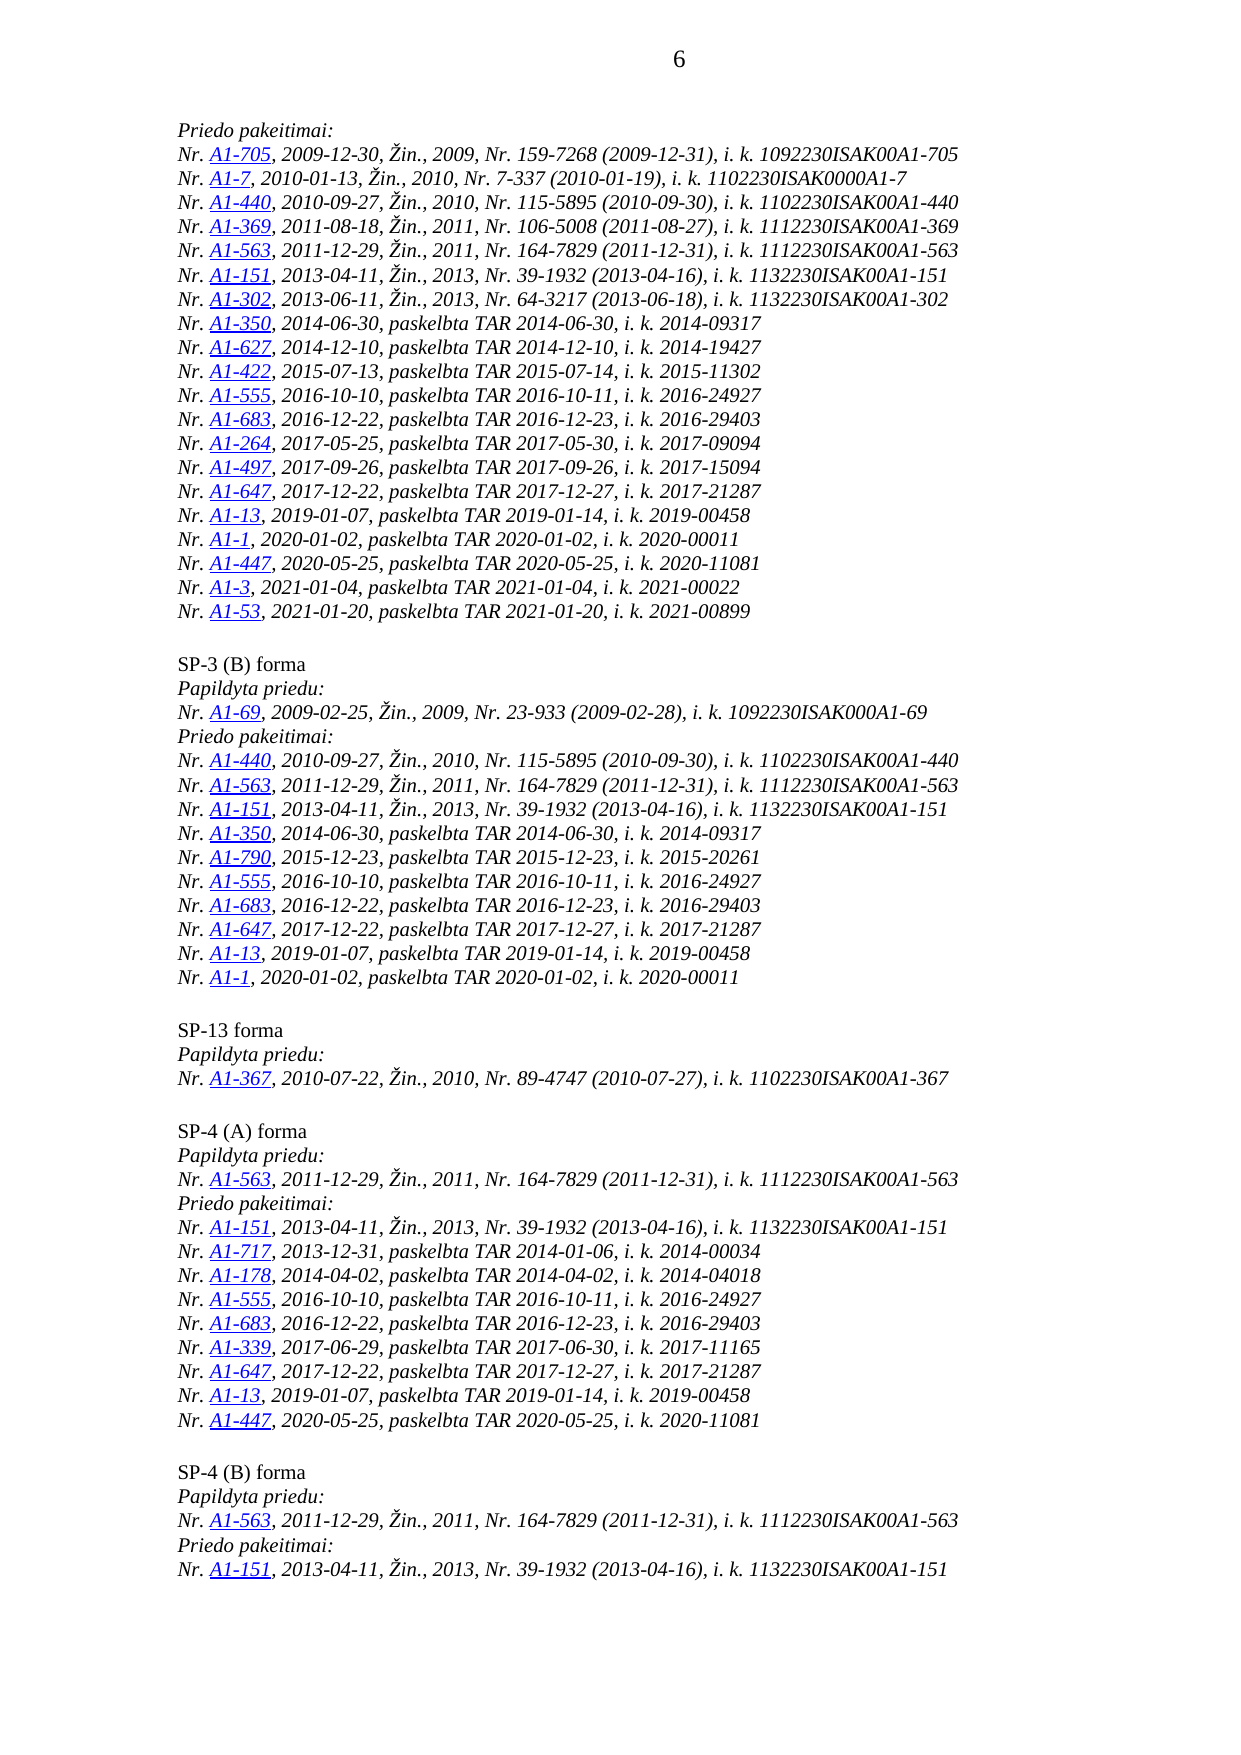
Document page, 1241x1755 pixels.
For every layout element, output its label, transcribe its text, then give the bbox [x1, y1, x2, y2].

text SP-3 (B) forma [177, 652, 1181, 676]
text Papildyta priedu: [177, 1143, 1181, 1167]
text Papildyta priedu: [177, 1042, 1181, 1066]
text Nr. A1-683, 2016-12-22, paskelbta TAR 2016-12-23, i. k. 2016-29403 [177, 1311, 1181, 1335]
text Nr. A1-447, 2020-05-25, paskelbta TAR 2020-05-25, i. k. 2020-11081 [177, 551, 1181, 575]
text Nr. A1-264, 2017-05-25, paskelbta TAR 2017-05-30, i. k. 2017-09094 [177, 431, 1181, 455]
text Nr. A1-717, 2013-12-31, paskelbta TAR 2014-01-06, i. k. 2014-00034 [177, 1239, 1181, 1263]
text Nr. A1-151, 2013-04-11, Žin., 2013, Nr. 39-1932 (2013-04-16), i. k. 1132230ISAK00A1-151 [177, 1557, 1181, 1581]
text Nr. A1-563, 2011-12-29, Žin., 2011, Nr. 164-7829 (2011-12-31), i. k. 1112230ISAK00A1-563 [177, 1508, 1181, 1532]
text Nr. A1-683, 2016-12-22, paskelbta TAR 2016-12-23, i. k. 2016-29403 [177, 893, 1181, 917]
text Nr. A1-178, 2014-04-02, paskelbta TAR 2014-04-02, i. k. 2014-04018 [177, 1263, 1181, 1287]
text Nr. A1-13, 2019-01-07, paskelbta TAR 2019-01-14, i. k. 2019-00458 [177, 503, 1181, 527]
text Nr. A1-339, 2017-06-29, paskelbta TAR 2017-06-30, i. k. 2017-11165 [177, 1335, 1181, 1359]
text Nr. A1-683, 2016-12-22, paskelbta TAR 2016-12-23, i. k. 2016-29403 [177, 407, 1181, 431]
text Nr. A1-440, 2010-09-27, Žin., 2010, Nr. 115-5895 (2010-09-30), i. k. 1102230ISAK00A1-440 [177, 190, 1181, 214]
text Priedo pakeitimai: [177, 118, 1181, 142]
text Nr. A1-1, 2020-01-02, paskelbta TAR 2020-01-02, i. k. 2020-00011 [177, 965, 1181, 989]
text Nr. A1-555, 2016-10-10, paskelbta TAR 2016-10-11, i. k. 2016-24927 [177, 383, 1181, 407]
text Nr. A1-647, 2017-12-22, paskelbta TAR 2017-12-27, i. k. 2017-21287 [177, 1359, 1181, 1383]
text Nr. A1-647, 2017-12-22, paskelbta TAR 2017-12-27, i. k. 2017-21287 [177, 479, 1181, 503]
text Papildyta priedu: [177, 1484, 1181, 1508]
text Nr. A1-705, 2009-12-30, Žin., 2009, Nr. 159-7268 (2009-12-31), i. k. 1092230ISAK00A1-705 [177, 142, 1181, 166]
text Nr. A1-1, 2020-01-02, paskelbta TAR 2020-01-02, i. k. 2020-00011 [177, 527, 1181, 551]
text Nr. A1-13, 2019-01-07, paskelbta TAR 2019-01-14, i. k. 2019-00458 [177, 941, 1181, 965]
text Nr. A1-13, 2019-01-07, paskelbta TAR 2019-01-14, i. k. 2019-00458 [177, 1383, 1181, 1407]
text Nr. A1-151, 2013-04-11, Žin., 2013, Nr. 39-1932 (2013-04-16), i. k. 1132230ISAK00A1-151 [177, 262, 1181, 287]
text Nr. A1-563, 2011-12-29, Žin., 2011, Nr. 164-7829 (2011-12-31), i. k. 1112230ISAK00A1-563 [177, 238, 1181, 262]
text Nr. A1-69, 2009-02-25, Žin., 2009, Nr. 23-933 (2009-02-28), i. k. 1092230ISAK000A1-69 [177, 700, 1181, 724]
text Nr. A1-647, 2017-12-22, paskelbta TAR 2017-12-27, i. k. 2017-21287 [177, 917, 1181, 941]
text Nr. A1-302, 2013-06-11, Žin., 2013, Nr. 64-3217 (2013-06-18), i. k. 1132230ISAK00A1-302 [177, 287, 1181, 311]
text Nr. A1-151, 2013-04-11, Žin., 2013, Nr. 39-1932 (2013-04-16), i. k. 1132230ISAK00A1-151 [177, 797, 1181, 821]
text Nr. A1-790, 2015-12-23, paskelbta TAR 2015-12-23, i. k. 2015-20261 [177, 845, 1181, 869]
text SP-13 forma [177, 1018, 1181, 1042]
text Nr. A1-563, 2011-12-29, Žin., 2011, Nr. 164-7829 (2011-12-31), i. k. 1112230ISAK00A1-563 [177, 1167, 1181, 1191]
text Nr. A1-447, 2020-05-25, paskelbta TAR 2020-05-25, i. k. 2020-11081 [177, 1407, 1181, 1432]
text Priedo pakeitimai: [177, 724, 1181, 748]
text Nr. A1-563, 2011-12-29, Žin., 2011, Nr. 164-7829 (2011-12-31), i. k. 1112230ISAK00A1-563 [177, 772, 1181, 797]
text Nr. A1-367, 2010-07-22, Žin., 2010, Nr. 89-4747 (2010-07-27), i. k. 1102230ISAK00A1-367 [177, 1066, 1181, 1090]
text Nr. A1-350, 2014-06-30, paskelbta TAR 2014-06-30, i. k. 2014-09317 [177, 821, 1181, 845]
text Papildyta priedu: [177, 676, 1181, 700]
text Priedo pakeitimai: [177, 1532, 1181, 1557]
text Nr. A1-369, 2011-08-18, Žin., 2011, Nr. 106-5008 (2011-08-27), i. k. 1112230ISAK00A1-369 [177, 214, 1181, 238]
text Nr. A1-350, 2014-06-30, paskelbta TAR 2014-06-30, i. k. 2014-09317 [177, 311, 1181, 335]
text Nr. A1-627, 2014-12-10, paskelbta TAR 2014-12-10, i. k. 2014-19427 [177, 335, 1181, 359]
text Nr. A1-53, 2021-01-20, paskelbta TAR 2021-01-20, i. k. 2021-00899 [177, 599, 1181, 623]
text Nr. A1-555, 2016-10-10, paskelbta TAR 2016-10-11, i. k. 2016-24927 [177, 1287, 1181, 1311]
text Nr. A1-440, 2010-09-27, Žin., 2010, Nr. 115-5895 (2010-09-30), i. k. 1102230ISAK00A1-440 [177, 748, 1181, 772]
text Nr. A1-555, 2016-10-10, paskelbta TAR 2016-10-11, i. k. 2016-24927 [177, 869, 1181, 893]
text Nr. A1-151, 2013-04-11, Žin., 2013, Nr. 39-1932 (2013-04-16), i. k. 1132230ISAK00A1-151 [177, 1215, 1181, 1239]
text Nr. A1-497, 2017-09-26, paskelbta TAR 2017-09-26, i. k. 2017-15094 [177, 455, 1181, 479]
text Nr. A1-3, 2021-01-04, paskelbta TAR 2021-01-04, i. k. 2021-00022 [177, 575, 1181, 599]
text Nr. A1-7, 2010-01-13, Žin., 2010, Nr. 7-337 (2010-01-19), i. k. 1102230ISAK0000A1-7 [177, 166, 1181, 190]
text SP-4 (B) forma [177, 1460, 1181, 1484]
text Priedo pakeitimai: [177, 1191, 1181, 1215]
text Nr. A1-422, 2015-07-13, paskelbta TAR 2015-07-14, i. k. 2015-11302 [177, 359, 1181, 383]
text SP-4 (A) forma [177, 1119, 1181, 1143]
